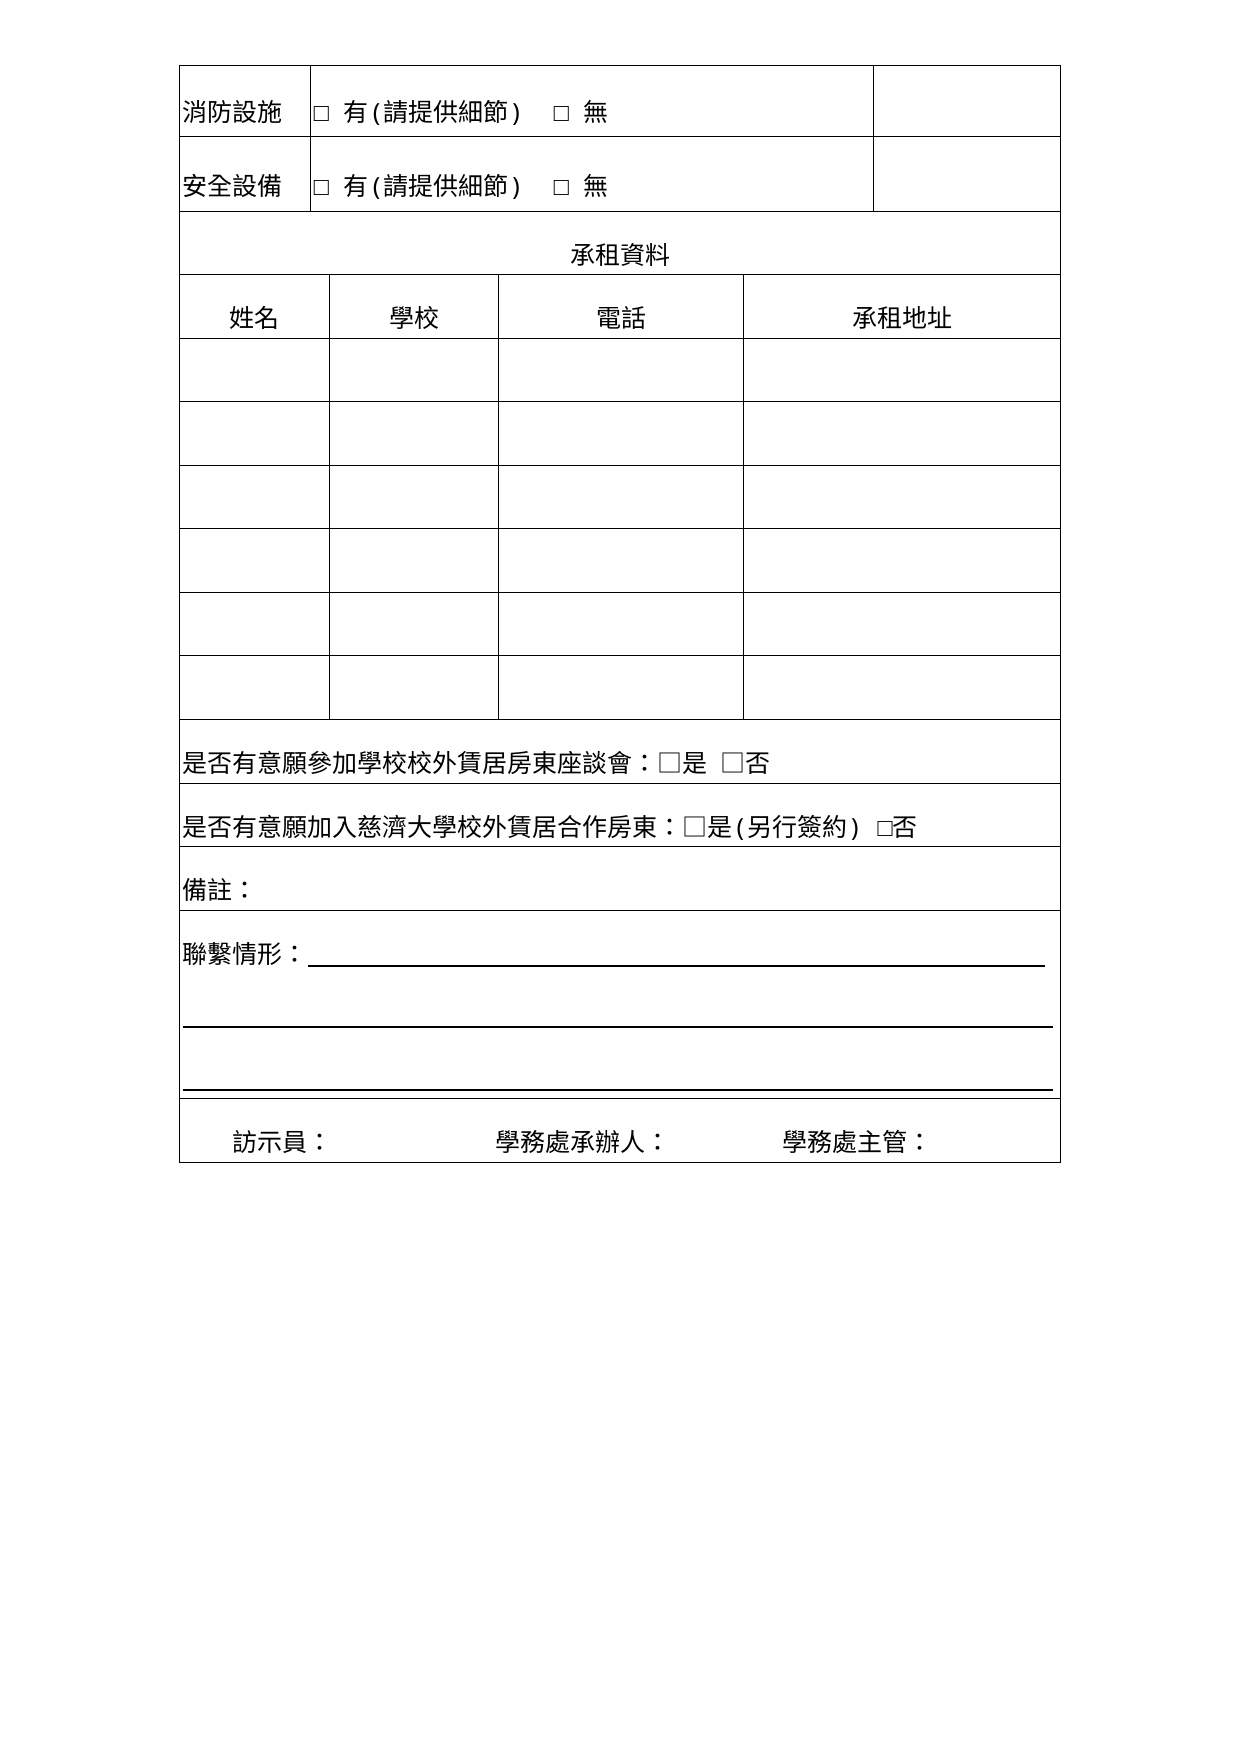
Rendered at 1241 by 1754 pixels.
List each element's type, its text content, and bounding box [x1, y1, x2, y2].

table_cell 備註： [180, 847, 1060, 909]
table_cell [874, 137, 1060, 211]
table_cell [744, 402, 1060, 465]
table_cell □ 有(請提供細節) □ 無 [311, 66, 873, 136]
table_cell [744, 593, 1060, 655]
table_cell [744, 339, 1060, 401]
table_cell [330, 402, 498, 465]
table_cell [499, 593, 743, 655]
table_cell [499, 466, 743, 528]
table_cell 安全設備 [180, 137, 310, 211]
table_cell [180, 339, 329, 401]
table_cell [499, 402, 743, 465]
table_cell 學校 [330, 275, 498, 338]
table_cell 承租地址 [744, 275, 1060, 338]
table_cell 訪示員： 學務處承辦人： 學務處主管： [180, 1099, 1060, 1162]
table_cell [499, 656, 743, 719]
table_cell 是否有意願加入慈濟大學校外賃居合作房東：□是(另行簽約) □否 [180, 784, 1060, 846]
table_cell [330, 339, 498, 401]
table_cell 聯繫情形： [180, 911, 1060, 1098]
table_cell 承租資料 [180, 212, 1060, 274]
table_cell [330, 529, 498, 592]
table_cell [499, 529, 743, 592]
table_cell [744, 529, 1060, 592]
table_cell [180, 656, 329, 719]
table_cell 姓名 [180, 275, 329, 338]
table_cell [330, 656, 498, 719]
table_cell 消防設施 [180, 66, 310, 136]
table_cell [874, 66, 1060, 136]
table_cell [744, 656, 1060, 719]
table_cell □ 有(請提供細節) □ 無 [311, 137, 873, 211]
table_cell [330, 593, 498, 655]
table_cell [499, 339, 743, 401]
table_cell 是否有意願參加學校校外賃居房東座談會：□是 □否 [180, 720, 1060, 782]
table_cell [744, 466, 1060, 528]
table_cell [330, 466, 498, 528]
table_cell [180, 529, 329, 592]
table_cell [180, 593, 329, 655]
table_cell [180, 402, 329, 465]
table_cell [180, 466, 329, 528]
table_cell 電話 [499, 275, 743, 338]
